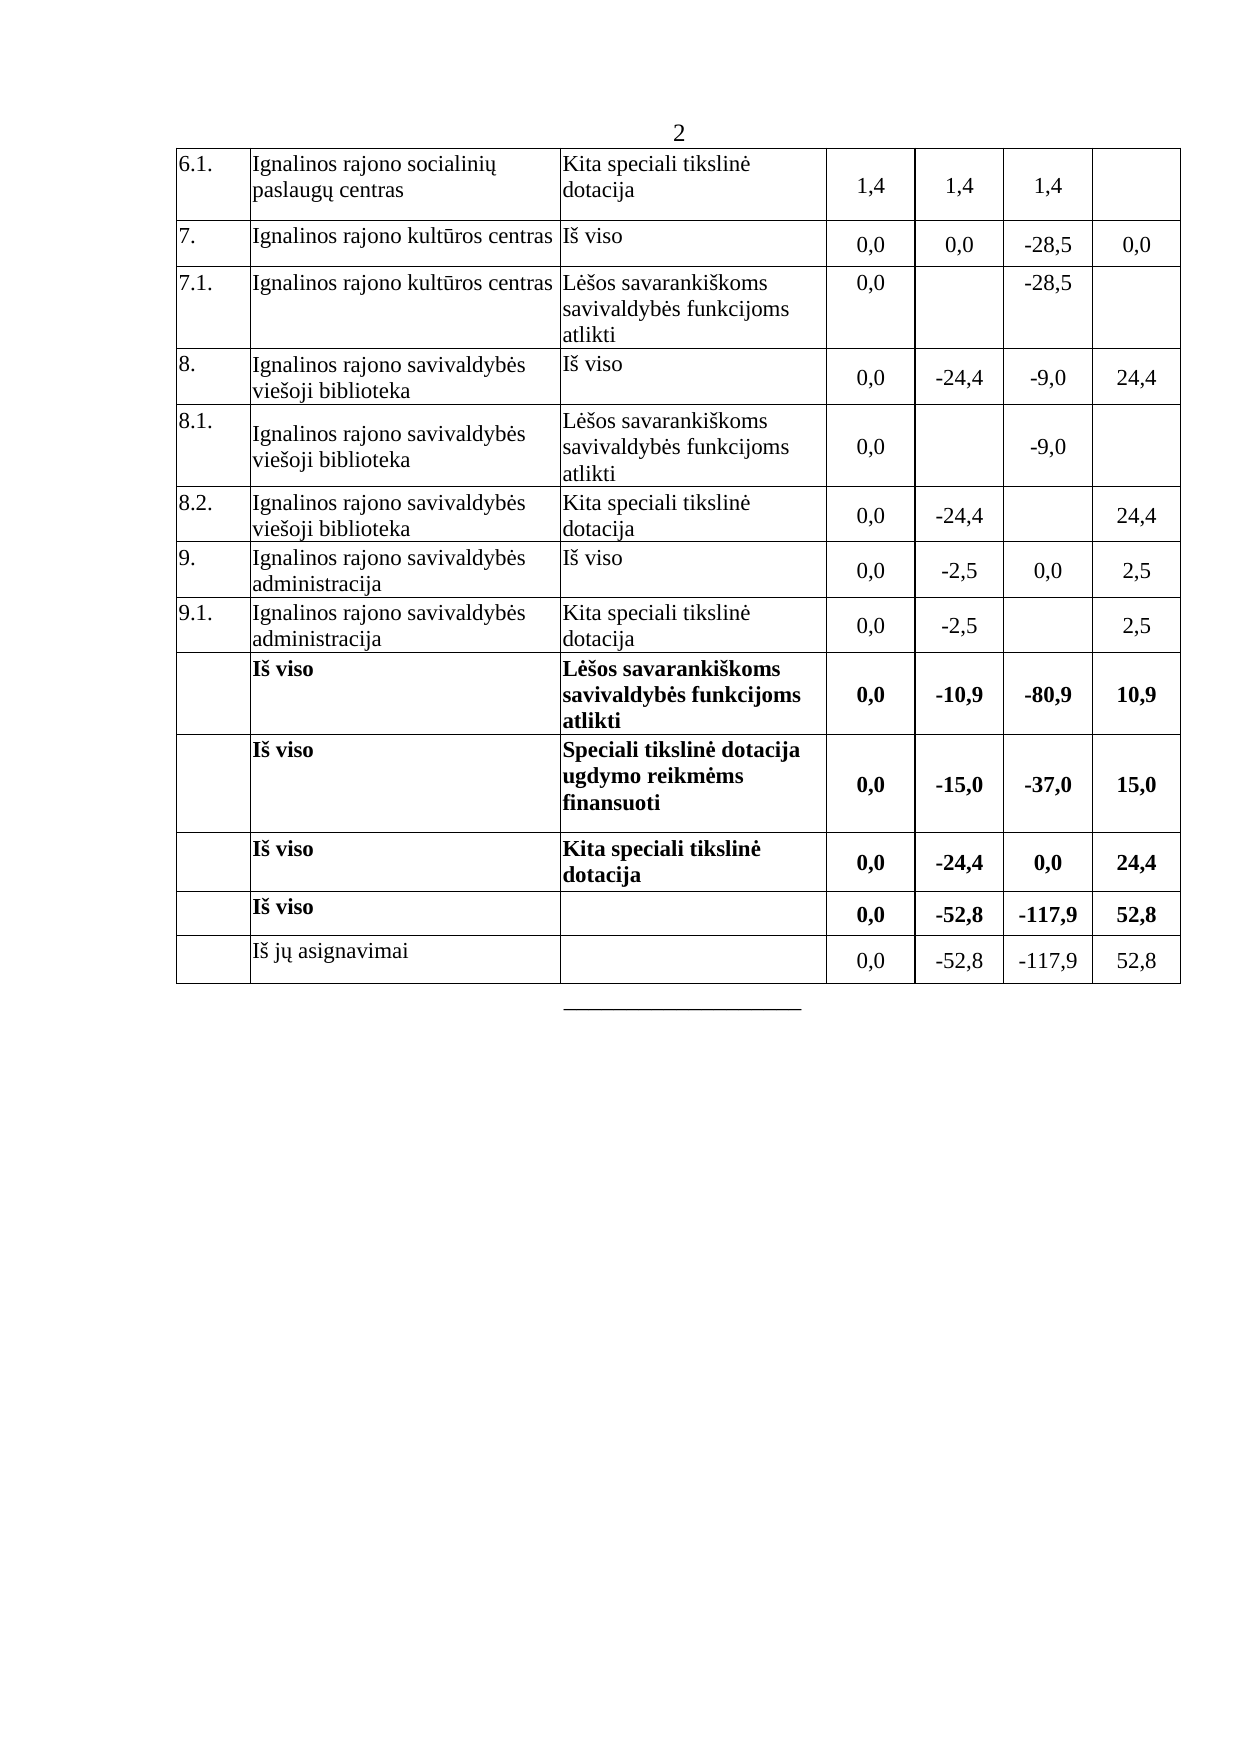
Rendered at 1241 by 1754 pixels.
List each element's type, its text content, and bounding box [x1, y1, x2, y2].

table_cell 0,0 [916, 221, 1003, 266]
table_cell -2,5 [916, 598, 1003, 652]
table_cell Lėšos savarankiškoms savivaldybės funkcijoms atlikti [561, 653, 826, 734]
table_cell -10,9 [916, 653, 1003, 734]
table_cell Kita speciali tikslinė dotacija [561, 598, 826, 652]
table_cell 7. [177, 221, 250, 266]
table_cell 6.1. [177, 149, 250, 219]
table_cell [177, 936, 250, 983]
table_cell Ignalinos rajono savivaldybės administracija [251, 542, 560, 597]
table_cell Ignalinos rajono socialinių paslaugų centras [251, 149, 560, 219]
table_cell [1093, 267, 1180, 348]
table_cell [561, 892, 826, 934]
table_cell Iš viso [251, 735, 560, 832]
table_cell 0,0 [827, 405, 914, 486]
table_cell -9,0 [1004, 405, 1092, 486]
table_cell 8.1. [177, 405, 250, 486]
table_cell -24,4 [916, 833, 1003, 891]
table_cell [177, 892, 250, 934]
table_cell Iš viso [561, 542, 826, 597]
table_cell [177, 653, 250, 734]
table_cell 2,5 [1093, 598, 1180, 652]
table_cell 0,0 [827, 598, 914, 652]
table_cell -52,8 [916, 892, 1003, 934]
table_cell -2,5 [916, 542, 1003, 597]
table_cell Iš viso [251, 833, 560, 891]
table_cell 0,0 [827, 267, 914, 348]
table_cell [1093, 149, 1180, 219]
table_cell Kita speciali tikslinė dotacija [561, 833, 826, 891]
table_cell 0,0 [1004, 833, 1092, 891]
table_cell [177, 833, 250, 891]
table_cell -9,0 [1004, 349, 1092, 404]
table_cell Ignalinos rajono kultūros centras [251, 221, 560, 266]
table_cell Lėšos savarankiškoms savivaldybės funkcijoms atlikti [561, 405, 826, 486]
table_cell [1093, 405, 1180, 486]
table_cell 0,0 [827, 833, 914, 891]
table_cell -117,9 [1004, 892, 1092, 934]
table_cell [177, 735, 250, 832]
table_cell Kita speciali tikslinė dotacija [561, 487, 826, 541]
table_cell 8. [177, 349, 250, 404]
table_cell 0,0 [827, 487, 914, 541]
table_cell -37,0 [1004, 735, 1092, 832]
table_cell Iš jų asignavimai [251, 936, 560, 983]
table_cell 0,0 [827, 936, 914, 983]
table_cell [1004, 487, 1092, 541]
table_cell 0,0 [1093, 221, 1180, 266]
table_cell Speciali tikslinė dotacija ugdymo reikmėms finansuoti [561, 735, 826, 832]
table_cell 1,4 [916, 149, 1003, 219]
table_cell 24,4 [1093, 349, 1180, 404]
table_cell 9. [177, 542, 250, 597]
table_cell [916, 267, 1003, 348]
table_cell [1004, 598, 1092, 652]
table_cell Ignalinos rajono kultūros centras [251, 267, 560, 348]
table_cell 0,0 [827, 542, 914, 597]
table_cell [561, 936, 826, 983]
table_cell -24,4 [916, 487, 1003, 541]
table_cell -15,0 [916, 735, 1003, 832]
table_cell 15,0 [1093, 735, 1180, 832]
table_cell Lėšos savarankiškoms savivaldybės funkcijoms atlikti [561, 267, 826, 348]
table_cell Iš viso [251, 653, 560, 734]
text ___________________ [177, 984, 1181, 1013]
table_cell -28,5 [1004, 267, 1092, 348]
table_cell 52,8 [1093, 936, 1180, 983]
table_cell [916, 405, 1003, 486]
table_cell 24,4 [1093, 487, 1180, 541]
table_cell Iš viso [561, 221, 826, 266]
table_cell Ignalinos rajono savivaldybės viešoji biblioteka [251, 349, 560, 404]
table_cell 8.2. [177, 487, 250, 541]
table_cell Ignalinos rajono savivaldybės viešoji biblioteka [251, 405, 560, 486]
table_cell 0,0 [827, 221, 914, 266]
table_cell -80,9 [1004, 653, 1092, 734]
table_cell -24,4 [916, 349, 1003, 404]
table_cell 0,0 [827, 735, 914, 832]
table_cell 1,4 [827, 149, 914, 219]
table_cell 7.1. [177, 267, 250, 348]
table_cell Iš viso [561, 349, 826, 404]
table_cell 9.1. [177, 598, 250, 652]
table_cell 52,8 [1093, 892, 1180, 934]
table_cell 2,5 [1093, 542, 1180, 597]
table_cell Kita speciali tikslinė dotacija [561, 149, 826, 219]
table_cell 0,0 [827, 653, 914, 734]
table_cell 0,0 [1004, 542, 1092, 597]
table_cell 24,4 [1093, 833, 1180, 891]
table_cell 10,9 [1093, 653, 1180, 734]
table_cell -28,5 [1004, 221, 1092, 266]
table_cell Ignalinos rajono savivaldybės viešoji biblioteka [251, 487, 560, 541]
table_cell -52,8 [916, 936, 1003, 983]
table_cell 0,0 [827, 892, 914, 934]
table_cell Iš viso [251, 892, 560, 934]
table_cell 1,4 [1004, 149, 1092, 219]
table_cell -117,9 [1004, 936, 1092, 983]
table_cell 0,0 [827, 349, 914, 404]
table_cell Ignalinos rajono savivaldybės administracija [251, 598, 560, 652]
